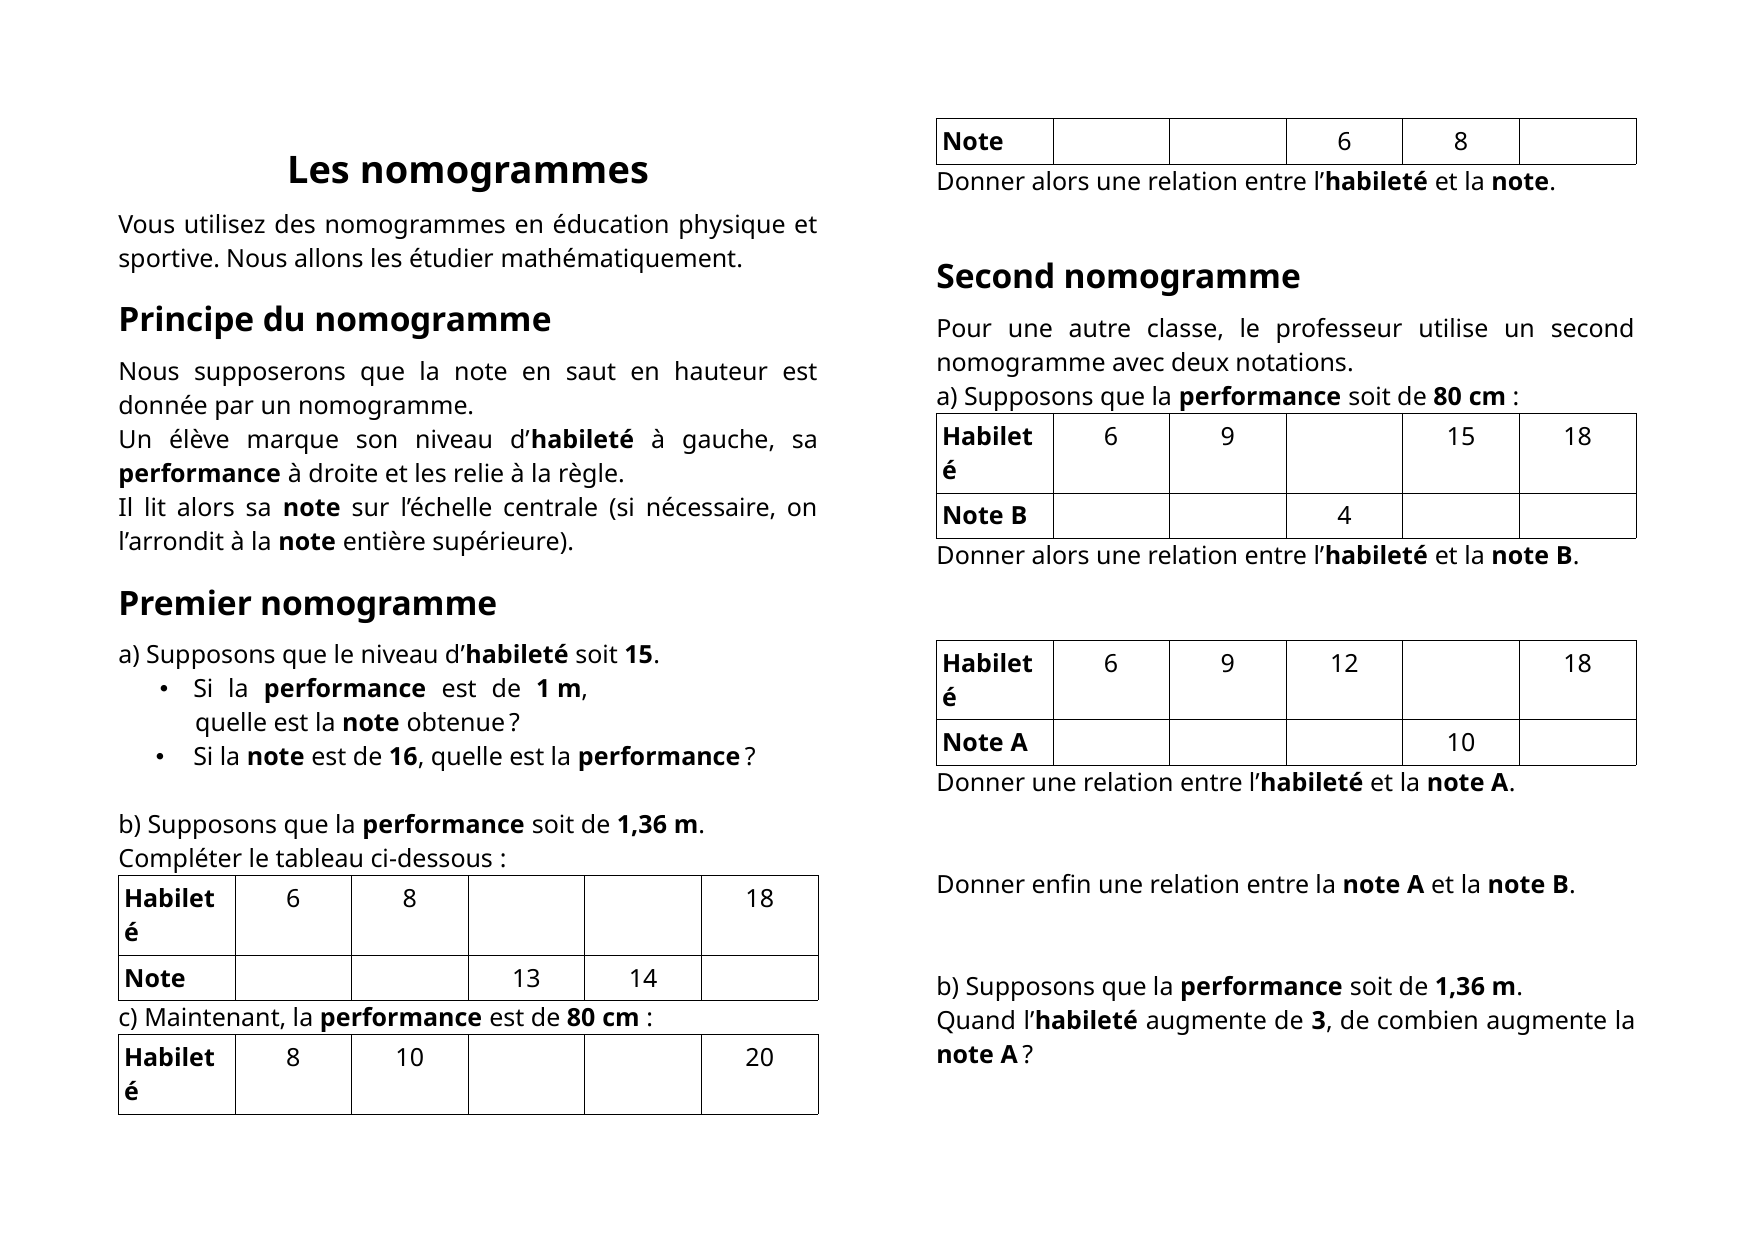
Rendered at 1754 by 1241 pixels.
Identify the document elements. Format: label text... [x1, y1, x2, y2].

table_cell Note [937, 119, 1053, 164]
text Donner une relation entre l’habileté et la note A. [936, 766, 1636, 799]
text c) Maintenant, la performance est de 80 cm : [118, 1001, 818, 1034]
table_cell [1054, 720, 1169, 765]
table_header 8 [352, 876, 468, 955]
table_cell 13 [469, 956, 584, 1000]
text Compléter le tableau ci-dessous : [118, 841, 818, 875]
table_header 15 [1403, 414, 1519, 492]
list Si la performance est de 1 m, quelle est la note obtenue ? [159, 671, 588, 739]
text Donner enfin une relation entre la note A et la note B. [936, 867, 1636, 901]
table_header [1403, 641, 1519, 719]
table_header [469, 876, 584, 955]
table_cell 8 [1403, 119, 1519, 164]
table_header 10 [352, 1035, 468, 1114]
table_header 9 [1170, 414, 1286, 492]
table_cell [1170, 119, 1286, 164]
table_cell [1520, 494, 1636, 538]
table_header 20 [702, 1035, 818, 1114]
table_cell [352, 956, 468, 1000]
table_header Habileté [937, 414, 1053, 492]
table_cell Note B [937, 494, 1053, 538]
table_header 9 [1170, 641, 1286, 719]
table_cell [1170, 494, 1286, 538]
text b) Supposons que la performance soit de 1,36 m. [118, 807, 818, 841]
subtitle Principe du nomogramme [118, 296, 818, 342]
table_header 6 [1054, 414, 1169, 492]
table_cell [1054, 119, 1169, 164]
table_header 12 [1287, 641, 1402, 719]
table_header [585, 1035, 701, 1114]
table_cell [1520, 119, 1636, 164]
table_cell 6 [1287, 119, 1402, 164]
table_header 6 [236, 876, 351, 955]
text Pour une autre classe, le professeur utilise un second nomogramme avec deux notations. [936, 311, 1636, 379]
table_header 8 [236, 1035, 351, 1114]
subtitle Les nomogrammes [118, 143, 818, 194]
table_cell [1287, 720, 1402, 765]
table_header Habileté [119, 876, 235, 955]
text Donner alors une relation entre l’habileté et la note. [936, 165, 1636, 198]
text Donner alors une relation entre l’habileté et la note B. [936, 539, 1636, 572]
table_header [585, 876, 701, 955]
table_header 18 [1520, 641, 1636, 719]
table_cell 10 [1403, 720, 1519, 765]
subtitle Second nomogramme [936, 252, 1636, 298]
table_header [469, 1035, 584, 1114]
text b) Supposons que la performance soit de 1,36 m. [936, 969, 1636, 1003]
text a) Supposons que la performance soit de 80 cm : [936, 379, 1636, 413]
table_header Habileté [119, 1035, 235, 1114]
table_cell [1054, 494, 1169, 538]
text Un élève marque son niveau d’habileté à gauche, sa performance à droite et les relie à la règle. [118, 422, 818, 490]
table_cell [1520, 720, 1636, 765]
table_cell [1170, 720, 1286, 765]
table_header 18 [1520, 414, 1636, 492]
table_cell [236, 956, 351, 1000]
text Il lit alors sa note sur l’échelle centrale (si nécessaire, on l’arrondit à la note entière supérieure). [118, 490, 818, 558]
text Nous supposerons que la note en saut en hauteur est donnée par un nomogramme. [118, 354, 818, 422]
text Quand l’habileté augmente de 3, de combien augmente la note A ? [936, 1003, 1636, 1071]
table_header Habileté [937, 641, 1053, 719]
table_cell 4 [1287, 494, 1402, 538]
table_header [1287, 414, 1402, 492]
table_header 18 [702, 876, 818, 955]
table_cell [1403, 494, 1519, 538]
table_cell Note A [937, 720, 1053, 765]
table_cell Note [119, 956, 235, 1000]
subtitle Premier nomogramme [118, 579, 818, 625]
text a) Supposons que le niveau d’habileté soit 15. [118, 637, 818, 671]
list Si la note est de 16, quelle est la performance ? [156, 739, 818, 773]
table_cell 14 [585, 956, 701, 1000]
table_cell [702, 956, 818, 1000]
text Vous utilisez des nomogrammes en éducation physique et sportive. Nous allons les étudier mathématiquement. [118, 207, 818, 275]
table_header 6 [1054, 641, 1169, 719]
